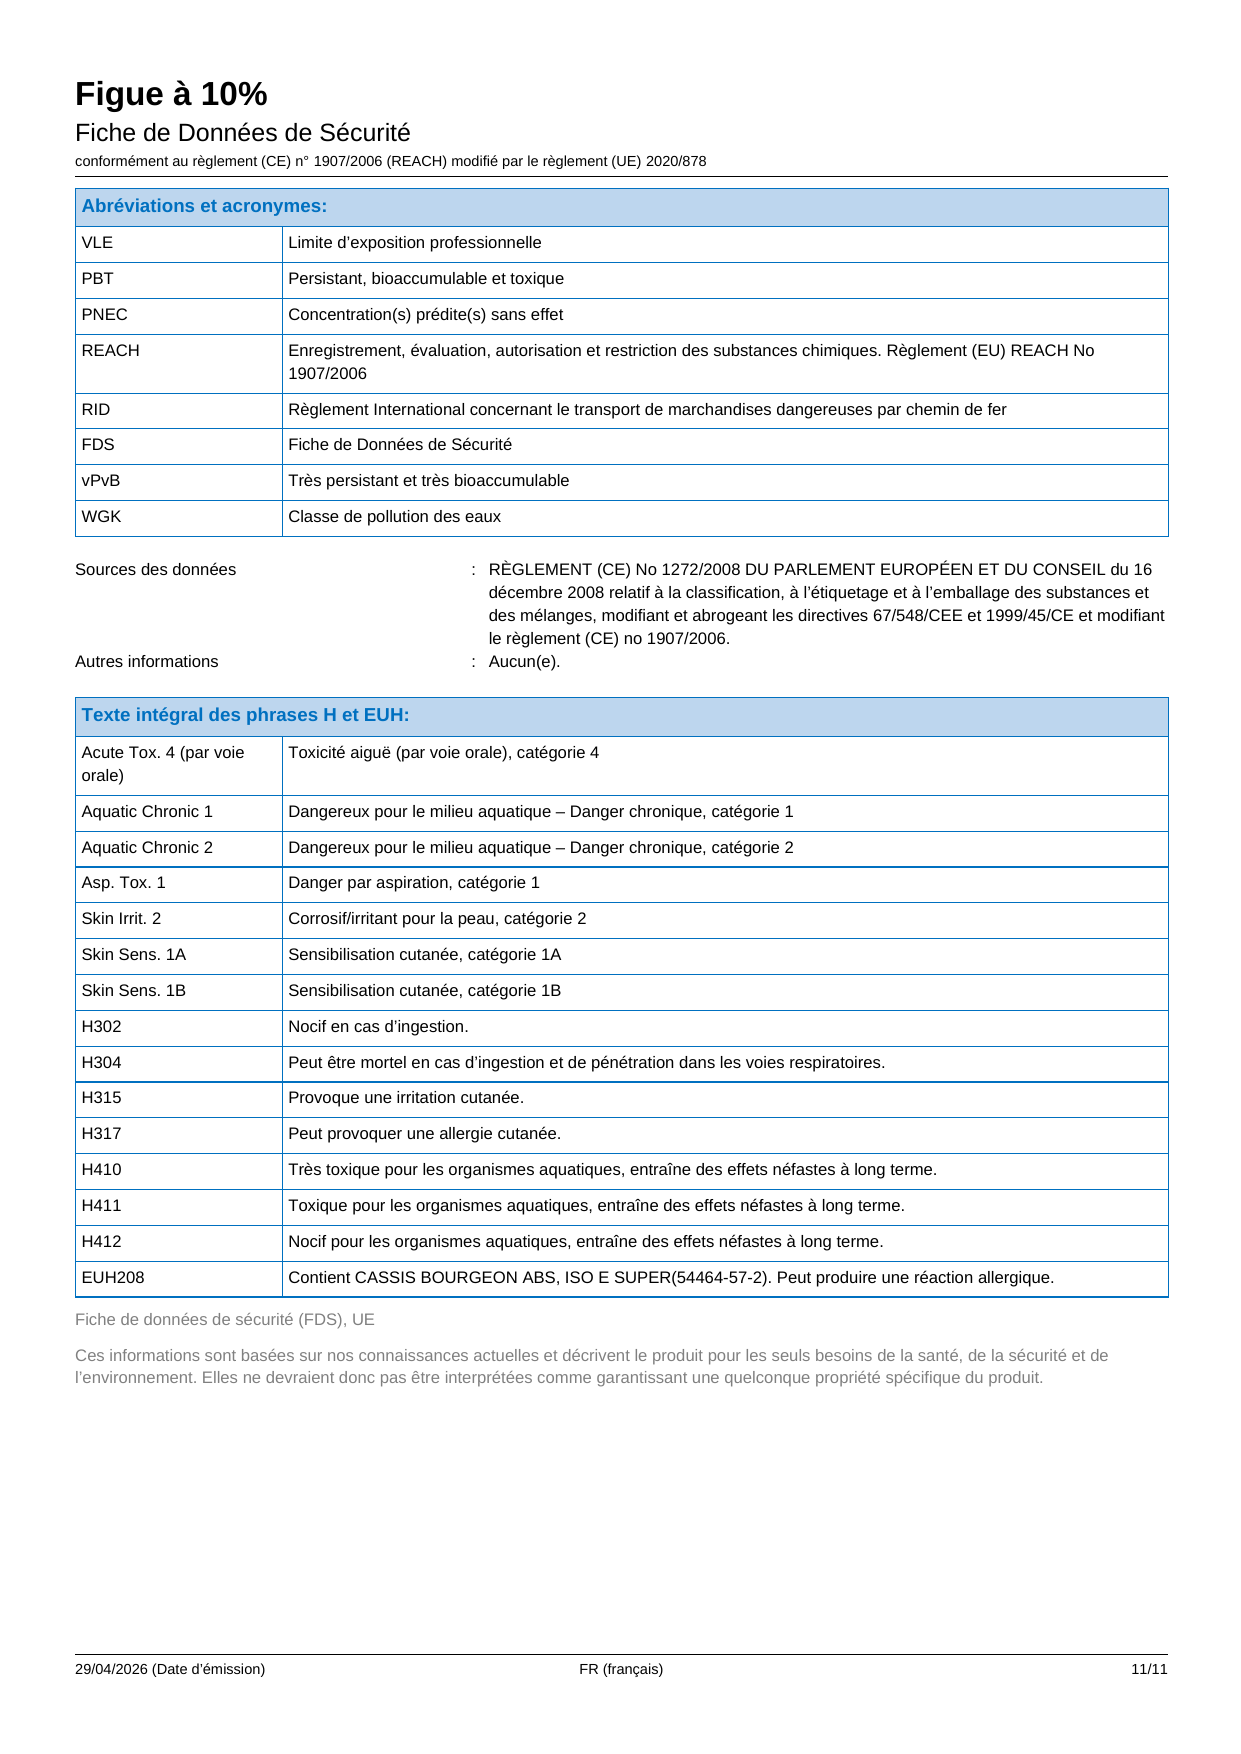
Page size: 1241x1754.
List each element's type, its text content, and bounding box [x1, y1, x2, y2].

table_cell Classe de pollution des eaux [283, 501, 1168, 536]
table_cell Concentration(s) prédite(s) sans effet [283, 299, 1168, 334]
table_cell EUH208 [76, 1262, 282, 1296]
table_cell H411 [76, 1190, 282, 1225]
table_cell VLE [76, 227, 282, 262]
table_cell PBT [76, 263, 282, 298]
table_header RÈGLEMENT (CE) No 1272/2008 DU PARLEMENT EUROPÉEN ET DU CONSEIL du 16 décembre 2008 relatif à la classification, à l’étiquetage et à l’emballage des substances et des mélanges, modifiant et abrogeant les directives 67/548/CEE et 1999/45/CE et modifiant le règlement (CE) no 1907/2006. [489, 560, 1168, 651]
table_cell H304 [76, 1047, 282, 1081]
table_cell Règlement International concernant le transport de marchandises dangereuses par chemin de fer [283, 394, 1168, 428]
table_cell RID [76, 394, 282, 428]
text Fiche de données de sécurité (FDS), UE [75, 1310, 1165, 1329]
table_cell Nocif en cas d’ingestion. [283, 1011, 1168, 1046]
table_cell WGK [76, 501, 282, 536]
table_cell : [459, 651, 488, 674]
table_cell H317 [76, 1118, 282, 1153]
table_cell Très toxique pour les organismes aquatiques, entraîne des effets néfastes à long terme. [283, 1154, 1168, 1189]
table_cell Aquatic Chronic 1 [76, 796, 282, 831]
table_cell Asp. Tox. 1 [76, 868, 282, 902]
table_cell Nocif pour les organismes aquatiques, entraîne des effets néfastes à long terme. [283, 1226, 1168, 1261]
table_cell Peut être mortel en cas d’ingestion et de pénétration dans les voies respiratoires. [283, 1047, 1168, 1081]
table_cell Dangereux pour le milieu aquatique – Danger chronique, catégorie 1 [283, 796, 1168, 831]
table_cell Autres informations [75, 651, 459, 674]
table_cell Limite d’exposition professionnelle [283, 227, 1168, 262]
table_cell H410 [76, 1154, 282, 1189]
text Ces informations sont basées sur nos connaissances actuelles et décrivent le produit pour les seuls besoins de la santé, de la sécurité et de l’environnement. Elles ne devraient donc pas être interprétées comme garantissant une quelconque propriété spécifique du produit. [75, 1345, 1165, 1387]
table_cell vPvB [76, 465, 282, 500]
table_cell H315 [76, 1083, 282, 1117]
table_cell Enregistrement, évaluation, autorisation et restriction des substances chimiques. Règlement (EU) REACH No 1907/2006 [283, 335, 1168, 392]
table_cell Sensibilisation cutanée, catégorie 1A [283, 939, 1168, 974]
table_cell Provoque une irritation cutanée. [283, 1083, 1168, 1117]
table_cell Toxique pour les organismes aquatiques, entraîne des effets néfastes à long terme. [283, 1190, 1168, 1225]
table_cell Contient CASSIS BOURGEON ABS, ISO E SUPER(54464-57-2). Peut produire une réaction allergique. [283, 1262, 1168, 1296]
table_cell FDS [76, 429, 282, 464]
table_cell Sensibilisation cutanée, catégorie 1B [283, 975, 1168, 1010]
table_cell Danger par aspiration, catégorie 1 [283, 868, 1168, 902]
table_cell Très persistant et très bioaccumulable [283, 465, 1168, 500]
table_cell Peut provoquer une allergie cutanée. [283, 1118, 1168, 1153]
table_cell Persistant, bioaccumulable et toxique [283, 263, 1168, 298]
table_cell Aucun(e). [489, 651, 1168, 674]
table_header Abréviations et acronymes: [76, 189, 1168, 226]
table_cell Corrosif/irritant pour la peau, catégorie 2 [283, 903, 1168, 938]
table_cell H302 [76, 1011, 282, 1046]
table_cell H412 [76, 1226, 282, 1261]
table_header : [459, 560, 488, 651]
table_cell Dangereux pour le milieu aquatique – Danger chronique, catégorie 2 [283, 832, 1168, 866]
table_cell Toxicité aiguë (par voie orale), catégorie 4 [283, 737, 1168, 795]
table_cell Acute Tox. 4 (par voie orale) [76, 737, 282, 795]
table_cell Skin Irrit. 2 [76, 903, 282, 938]
table_cell Fiche de Données de Sécurité [283, 429, 1168, 464]
table_header Sources des données [75, 560, 459, 651]
table_cell Aquatic Chronic 2 [76, 832, 282, 866]
table_cell Skin Sens. 1B [76, 975, 282, 1010]
table_cell REACH [76, 335, 282, 392]
table_cell Skin Sens. 1A [76, 939, 282, 974]
table_cell PNEC [76, 299, 282, 334]
table_header Texte intégral des phrases H et EUH: [76, 698, 1168, 736]
